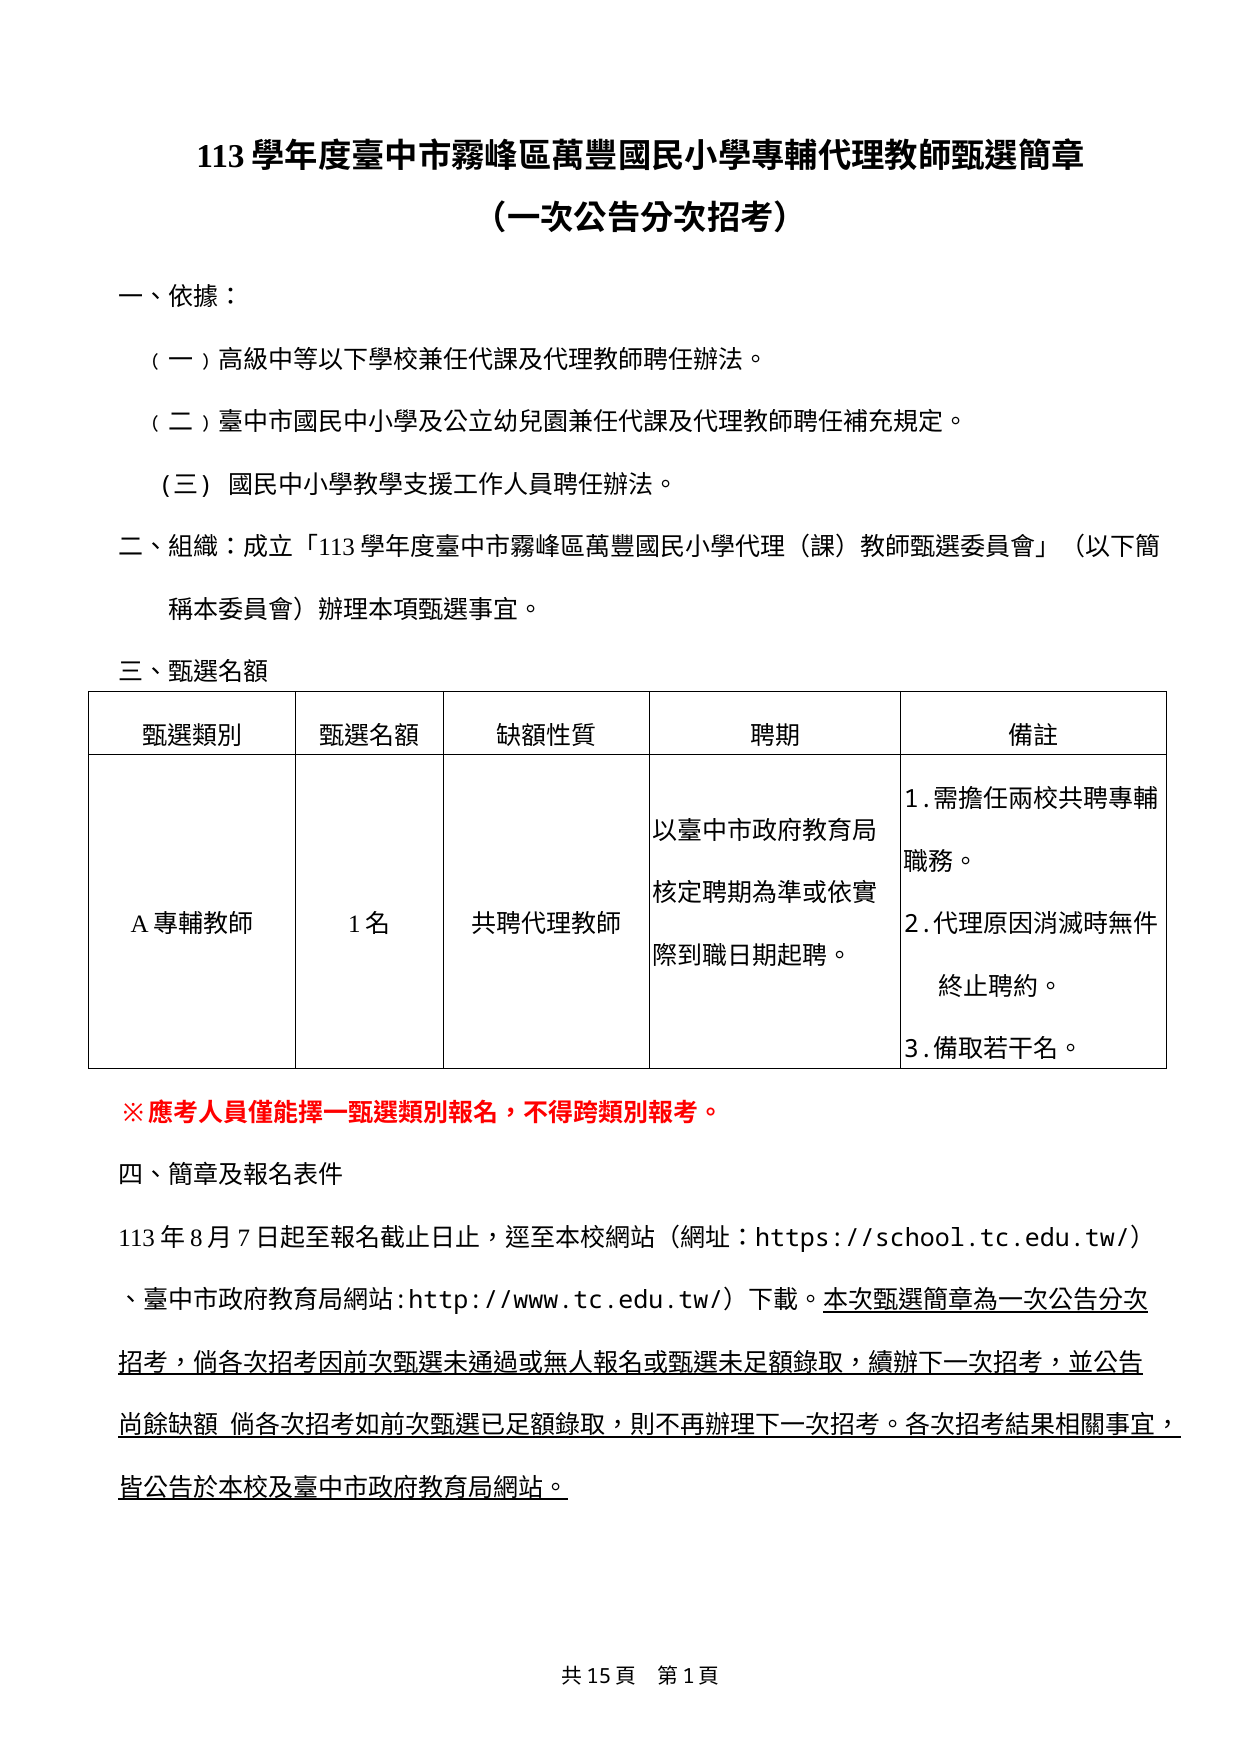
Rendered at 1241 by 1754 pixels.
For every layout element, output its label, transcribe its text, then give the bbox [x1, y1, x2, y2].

text ※應考人員僅能擇一甄選類別報名，不得跨類別報考。 四、簡章及報名表件 113年8月7日起至報名截止日止，逕至本校網站（網址：https://school.tc.edu.tw/）、臺中市政府教育局網站:http://www.tc.edu.tw/）下載。本次甄選簡章為一次公告分次招考，倘各次招考因前次甄選未通過或無人報名或甄選未足額錄取，續辦下一次招考，並公告尚餘缺額 倘各次招考如前次甄選已足額錄取，則不再辦理下一次招考。各次招考結果相關事宜，皆公告於本校及臺中市政府教育局網站。 [118, 1438, 1162, 1506]
text ﹙二﹚臺中市國民中小學及公立幼兒園兼任代課及代理教師聘任補充規定。 [143, 378, 1162, 441]
text ※應考人員僅能擇一甄選類別報名，不得跨類別報考。 四、簡章及報名表件 113年8月7日起至報名截止日止，逕至本校網站（網址：https://school.tc.edu.tw/）、臺中市政府教育局網站:http://www.tc.edu.tw/）下載。本次甄選簡章為一次公告分次招考，倘各次招考因前次甄選未通過或無人報名或甄選未足額錄取，續辦下一次招考，並公告尚餘缺額 倘各次招考如前次甄選已足額錄取，則不再辦理下一次招考。各次招考結果相關事宜，皆公告於本校及臺中市政府教育局網站。 [118, 1069, 1162, 1436]
table_cell 1.需擔任兩校共聘專輔職務。 2.代理原因消滅時無件終止聘約。 3.備取若干名。 [901, 755, 1166, 1068]
text （一次公告分次招考） [118, 173, 1162, 236]
table_header 甄選類別 [89, 692, 295, 754]
text 一、依據： [118, 253, 1162, 316]
text (三) 國民中小學教學支援工作人員聘任辦法。 [143, 441, 1162, 503]
text 113學年度臺中市霧峰區萬豐國民小學專輔代理教師甄選簡章 [118, 111, 1162, 173]
table_header 甄選名額 [296, 692, 443, 754]
table_header 備註 [901, 692, 1166, 754]
table_header 聘期 [650, 692, 900, 754]
text 二、組織：成立「113學年度臺中市霧峰區萬豐國民小學代理（課）教師甄選委員會」（以下簡稱本委員會）辦理本項甄選事宜。 [118, 503, 1162, 628]
table_cell A專輔教師 [89, 755, 295, 1068]
text ﹙一﹚高級中等以下學校兼任代課及代理教師聘任辦法。 [143, 316, 1162, 378]
table_header 缺額性質 [444, 692, 649, 754]
table_cell 共聘代理教師 [444, 755, 649, 1068]
table_cell 以臺中市政府教育局核定聘期為準或依實際到職日期起聘。 [650, 755, 900, 1068]
table_cell 1名 [296, 755, 443, 1068]
text 三、甄選名額 [118, 628, 1162, 691]
